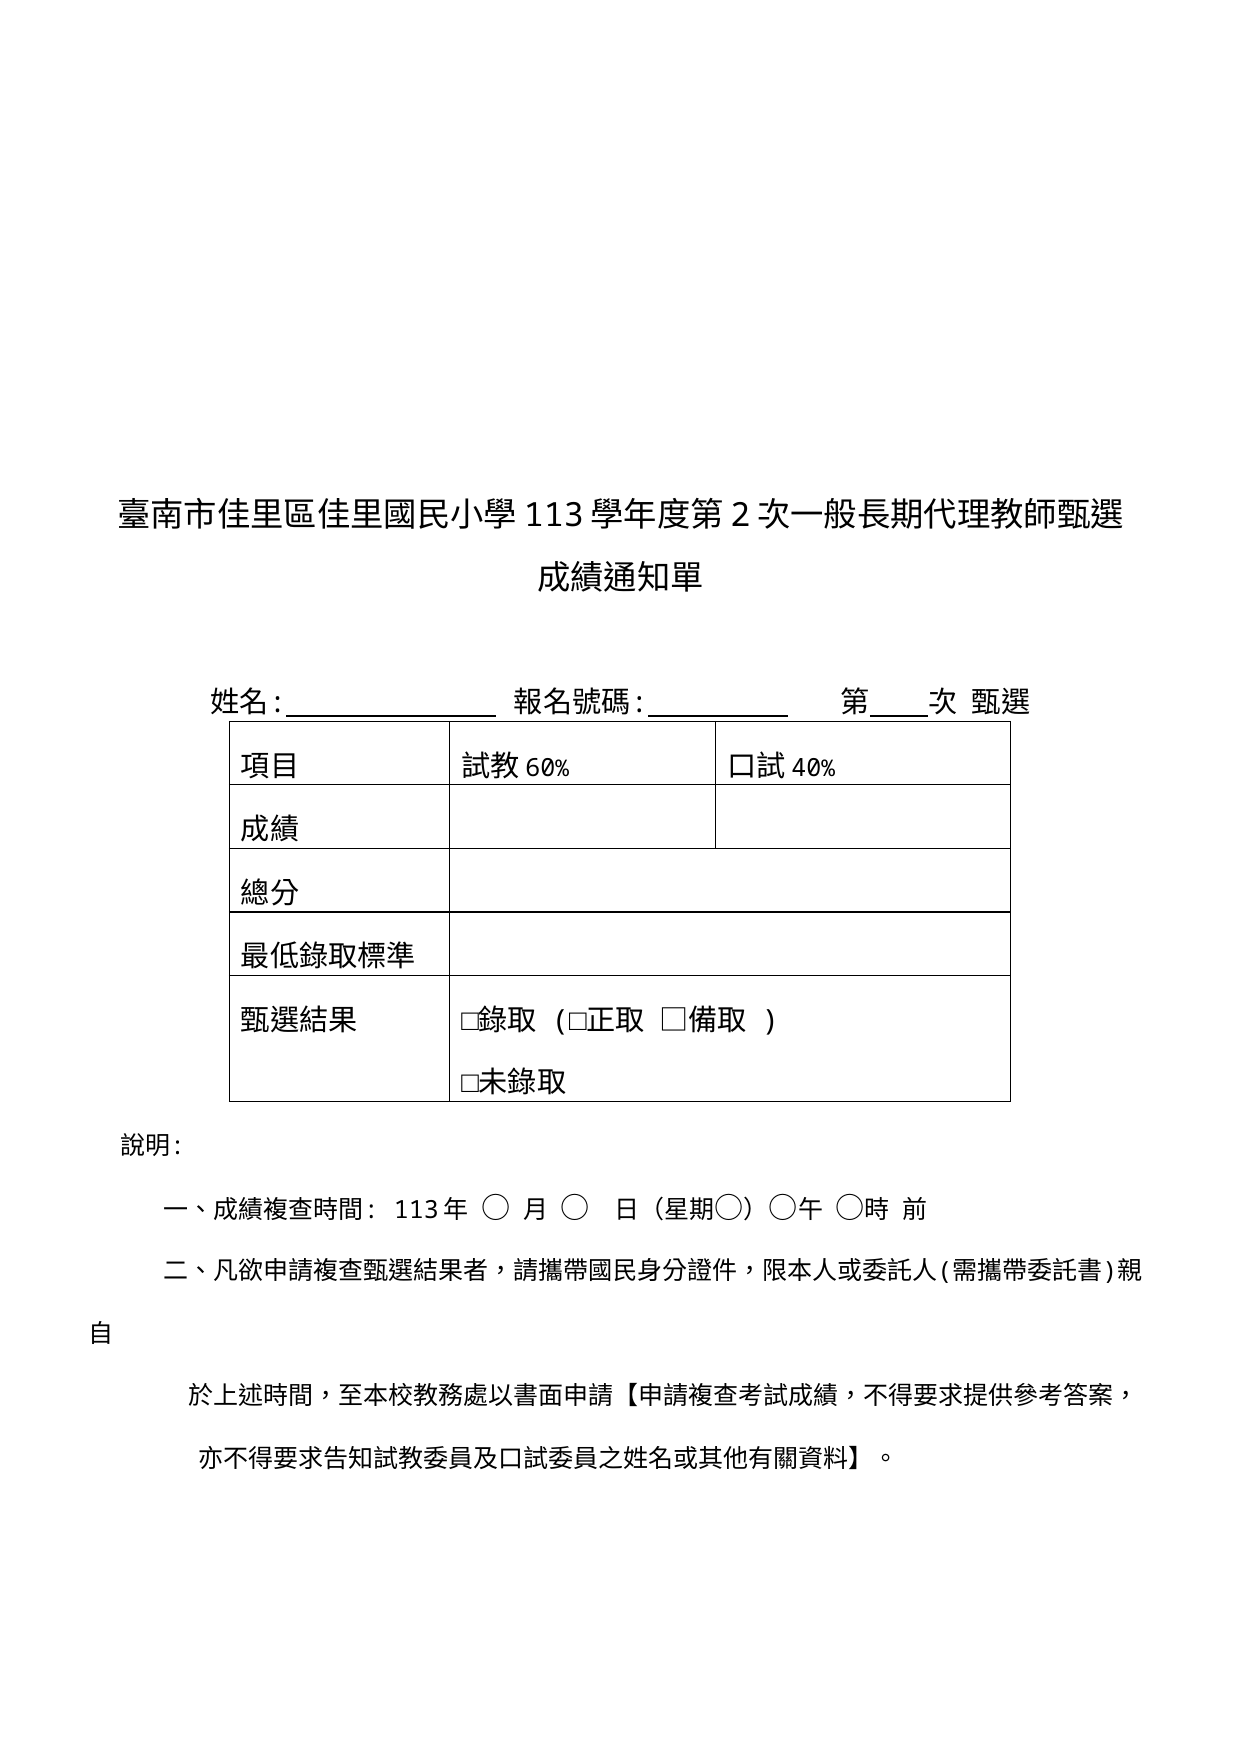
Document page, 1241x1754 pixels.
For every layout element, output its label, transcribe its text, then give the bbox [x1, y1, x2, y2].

text 一、成績複查時間: 113年 ○ 月 ○ 日（星期○）○午 ○時 前 [89, 1164, 1152, 1227]
text 臺南市佳里區佳里國民小學113學年度第2次一般長期代理教師甄選 成績通知單 [89, 471, 1152, 596]
table_header 項目 [230, 722, 449, 784]
table_header 試教60% [450, 722, 715, 784]
table_cell 總分 [230, 849, 449, 911]
text 亦不得要求告知試教委員及口試委員之姓名或其他有關資料】。 [89, 1414, 1152, 1477]
table_cell □錄取 (□正取 □備取 ) □未錄取 [450, 976, 1010, 1101]
table_cell [450, 849, 1010, 911]
table_cell 最低錄取標準 [230, 913, 449, 975]
table_cell [450, 785, 715, 848]
table_header 口試40% [716, 722, 1010, 784]
text 說明: [89, 1102, 1152, 1164]
text 姓名: 報名號碼: 第 次 甄選 [89, 658, 1152, 721]
table_cell 成績 [230, 785, 449, 848]
text 二、凡欲申請複查甄選結果者，請攜帶國民身分證件，限本人或委託人(需攜帶委託書)親自 [89, 1227, 1152, 1352]
table_cell [450, 913, 1010, 975]
table_cell [716, 785, 1010, 848]
table_cell 甄選結果 [230, 976, 449, 1101]
text 於上述時間，至本校教務處以書面申請【申請複查考試成績，不得要求提供參考答案， [89, 1352, 1152, 1414]
